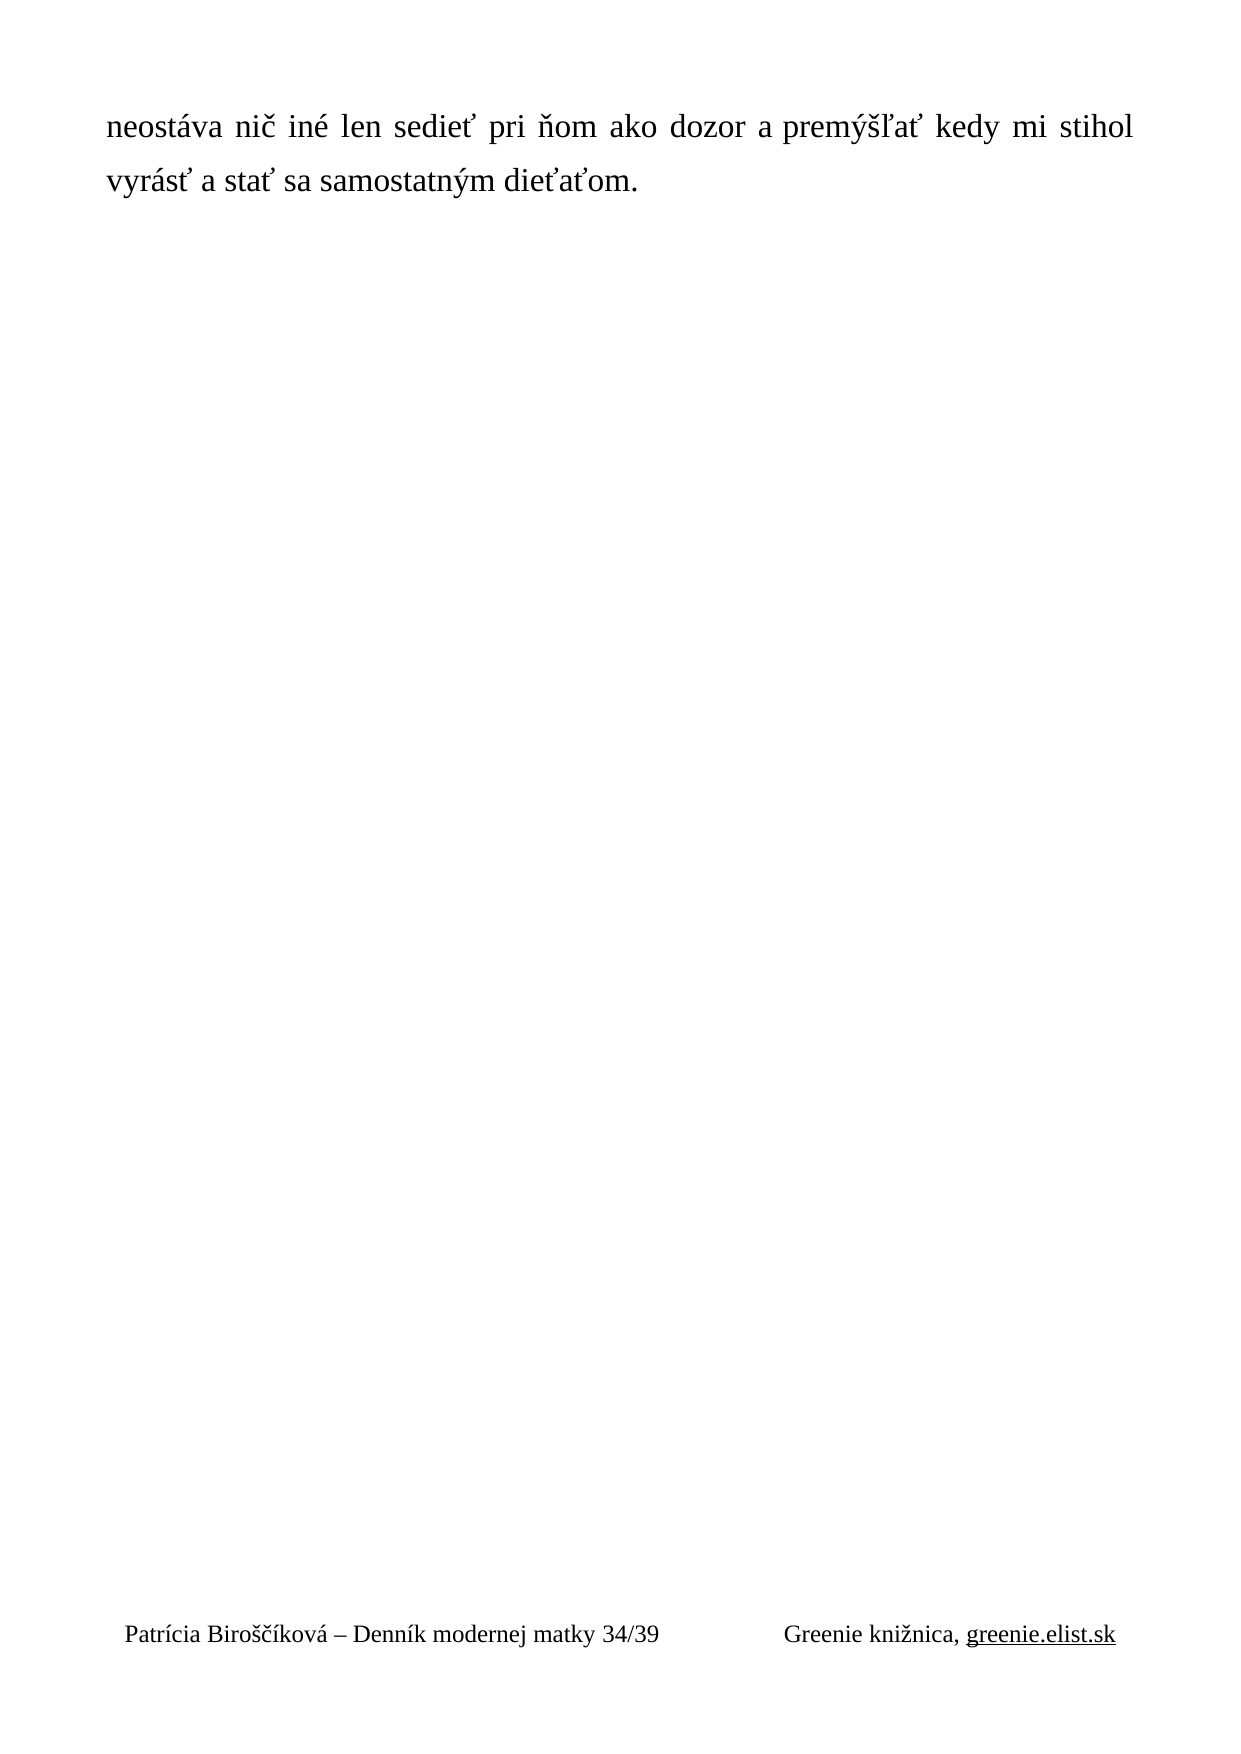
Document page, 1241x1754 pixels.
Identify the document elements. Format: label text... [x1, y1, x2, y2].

text neostáva nič iné len sedieť pri ňom ako dozor a premýšľať kedy mi stihol vyrásť a stať sa samostatným dieťaťom. [106, 106, 1134, 198]
